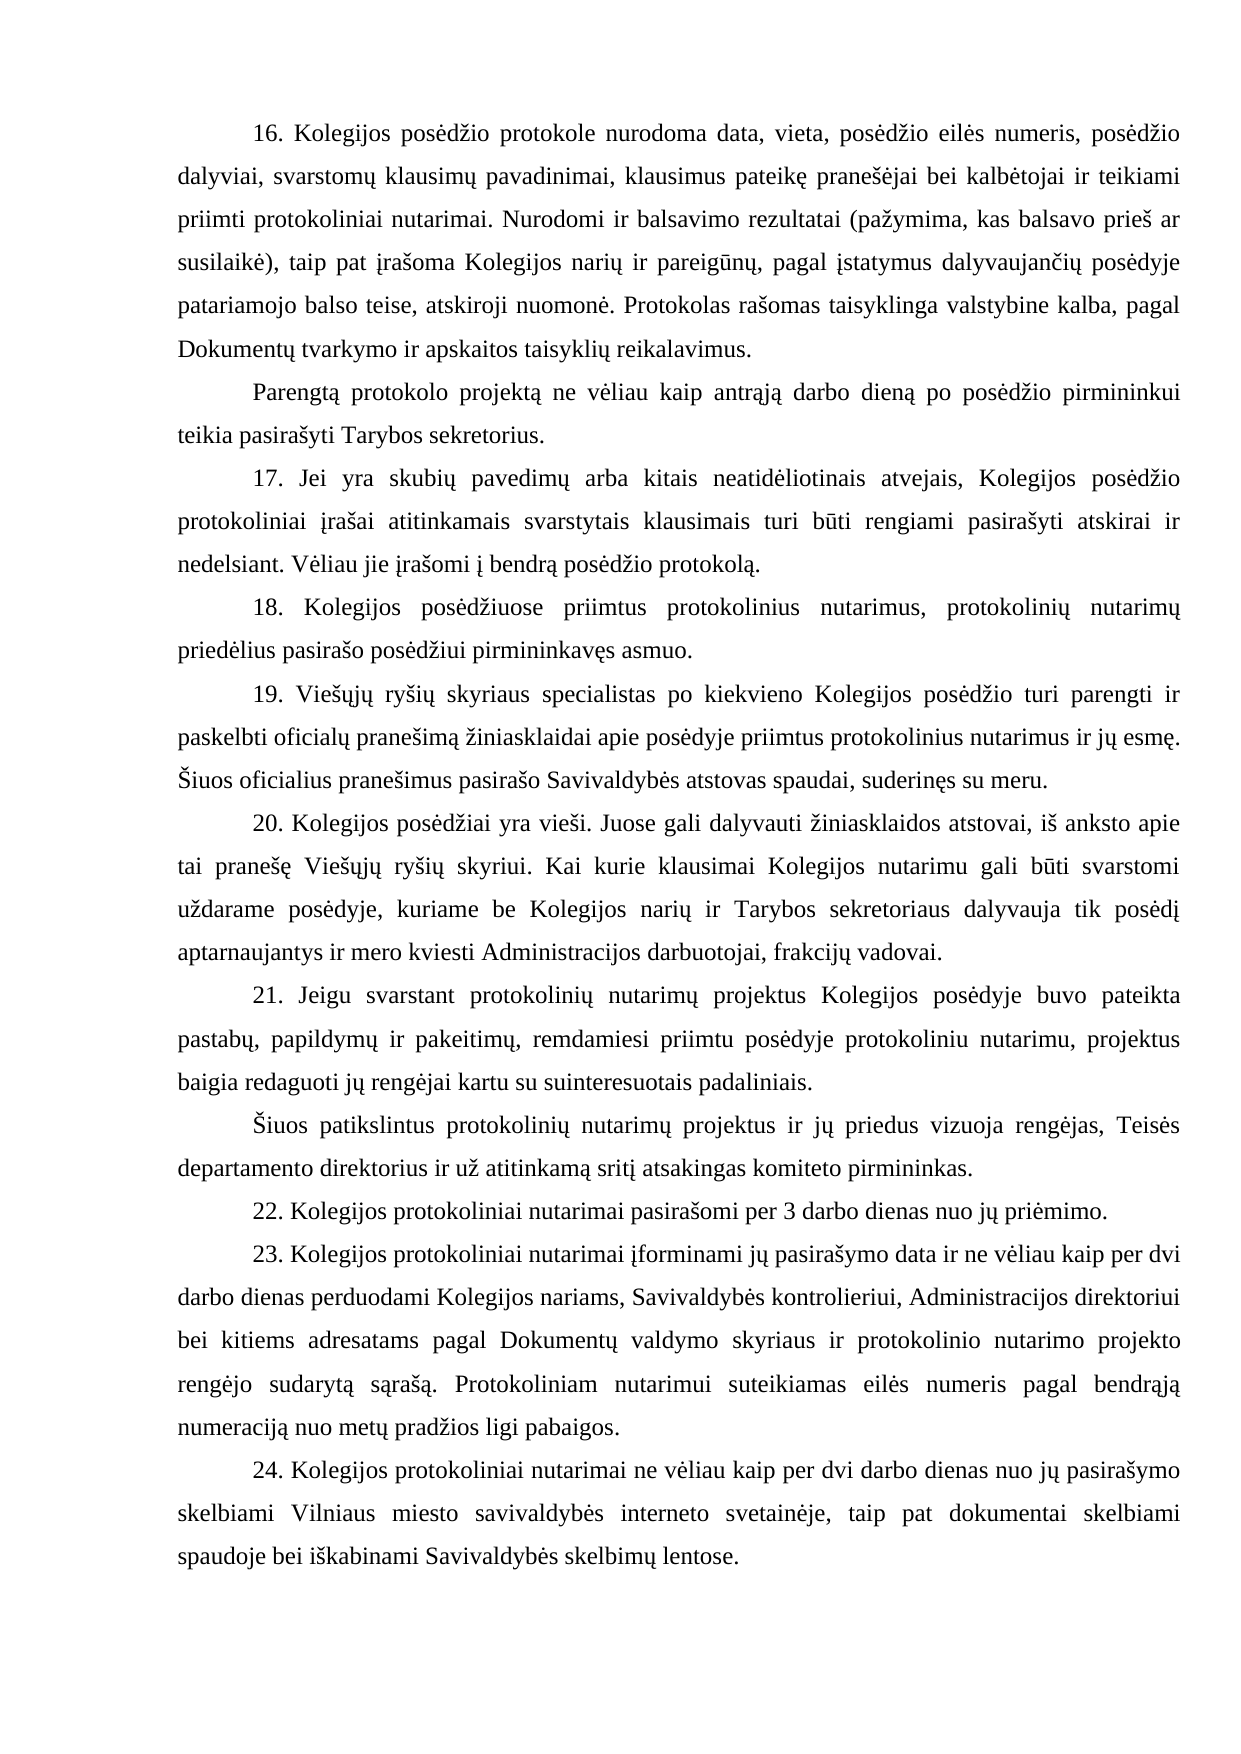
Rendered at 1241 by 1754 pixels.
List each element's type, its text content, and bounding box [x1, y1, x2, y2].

text 24. Kolegijos protokoliniai nutarimai ne vėliau kaip per dvi darbo dienas nuo jų pasirašymo skelbiami Vilniaus miesto savivaldybės interneto svetainėje, taip pat dokumentai skelbiami spaudoje bei iškabinami Savivaldybės skelbimų lentose. [177, 1455, 1181, 1570]
text Šiuos patikslintus protokolinių nutarimų projektus ir jų priedus vizuoja rengėjas, Teisės departamento direktorius ir už atitinkamą sritį atsakingas komiteto pirmininkas. [177, 1110, 1181, 1182]
text 21. Jeigu svarstant protokolinių nutarimų projektus Kolegijos posėdyje buvo pateikta pastabų, papildymų ir pakeitimų, remdamiesi priimtu posėdyje protokoliniu nutarimu, projektus baigia redaguoti jų rengėjai kartu su suinteresuotais padaliniais. [177, 981, 1181, 1096]
text 20. Kolegijos posėdžiai yra vieši. Juose gali dalyvauti žiniasklaidos atstovai, iš anksto apie tai pranešę Viešųjų ryšių skyriui. Kai kurie klausimai Kolegijos nutarimu gali būti svarstomi uždarame posėdyje, kuriame be Kolegijos narių ir Tarybos sekretoriaus dalyvauja tik posėdį aptarnaujantys ir mero kviesti Administracijos darbuotojai, frakcijų vadovai. [177, 808, 1181, 966]
text Parengtą protokolo projektą ne vėliau kaip antrąją darbo dieną po posėdžio pirmininkui teikia pasirašyti Tarybos sekretorius. [177, 377, 1181, 449]
text 18. Kolegijos posėdžiuose priimtus protokolinius nutarimus, protokolinių nutarimų priedėlius pasirašo posėdžiui pirmininkavęs asmuo. [177, 592, 1181, 664]
text 19. Viešųjų ryšių skyriaus specialistas po kiekvieno Kolegijos posėdžio turi parengti ir paskelbti oficialų pranešimą žiniasklaidai apie posėdyje priimtus protokolinius nutarimus ir jų esmę. Šiuos oficialius pranešimus pasirašo Savivaldybės atstovas spaudai, suderinęs su meru. [177, 679, 1181, 794]
text 16. Kolegijos posėdžio protokole nurodoma data, vieta, posėdžio eilės numeris, posėdžio dalyviai, svarstomų klausimų pavadinimai, klausimus pateikę pranešėjai bei kalbėtojai ir teikiami priimti protokoliniai nutarimai. Nurodomi ir balsavimo rezultatai (pažymima, kas balsavo prieš ar susilaikė), taip pat įrašoma Kolegijos narių ir pareigūnų, pagal įstatymus dalyvaujančių posėdyje patariamojo balso teise, atskiroji nuomonė. Protokolas rašomas taisyklinga valstybine kalba, pagal Dokumentų tvarkymo ir apskaitos taisyklių reikalavimus. [177, 118, 1181, 362]
text 17. Jei yra skubių pavedimų arba kitais neatidėliotinais atvejais, Kolegijos posėdžio protokoliniai įrašai atitinkamais svarstytais klausimais turi būti rengiami pasirašyti atskirai ir nedelsiant. Vėliau jie įrašomi į bendrą posėdžio protokolą. [177, 463, 1181, 578]
text 23. Kolegijos protokoliniai nutarimai įforminami jų pasirašymo data ir ne vėliau kaip per dvi darbo dienas perduodami Kolegijos nariams, Savivaldybės kontrolieriui, Administracijos direktoriui bei kitiems adresatams pagal Dokumentų valdymo skyriaus ir protokolinio nutarimo projekto rengėjo sudarytą sąrašą. Protokoliniam nutarimui suteikiamas eilės numeris pagal bendrąją numeraciją nuo metų pradžios ligi pabaigos. [177, 1239, 1181, 1441]
text 22. Kolegijos protokoliniai nutarimai pasirašomi per 3 darbo dienas nuo jų priėmimo. [177, 1196, 1181, 1225]
